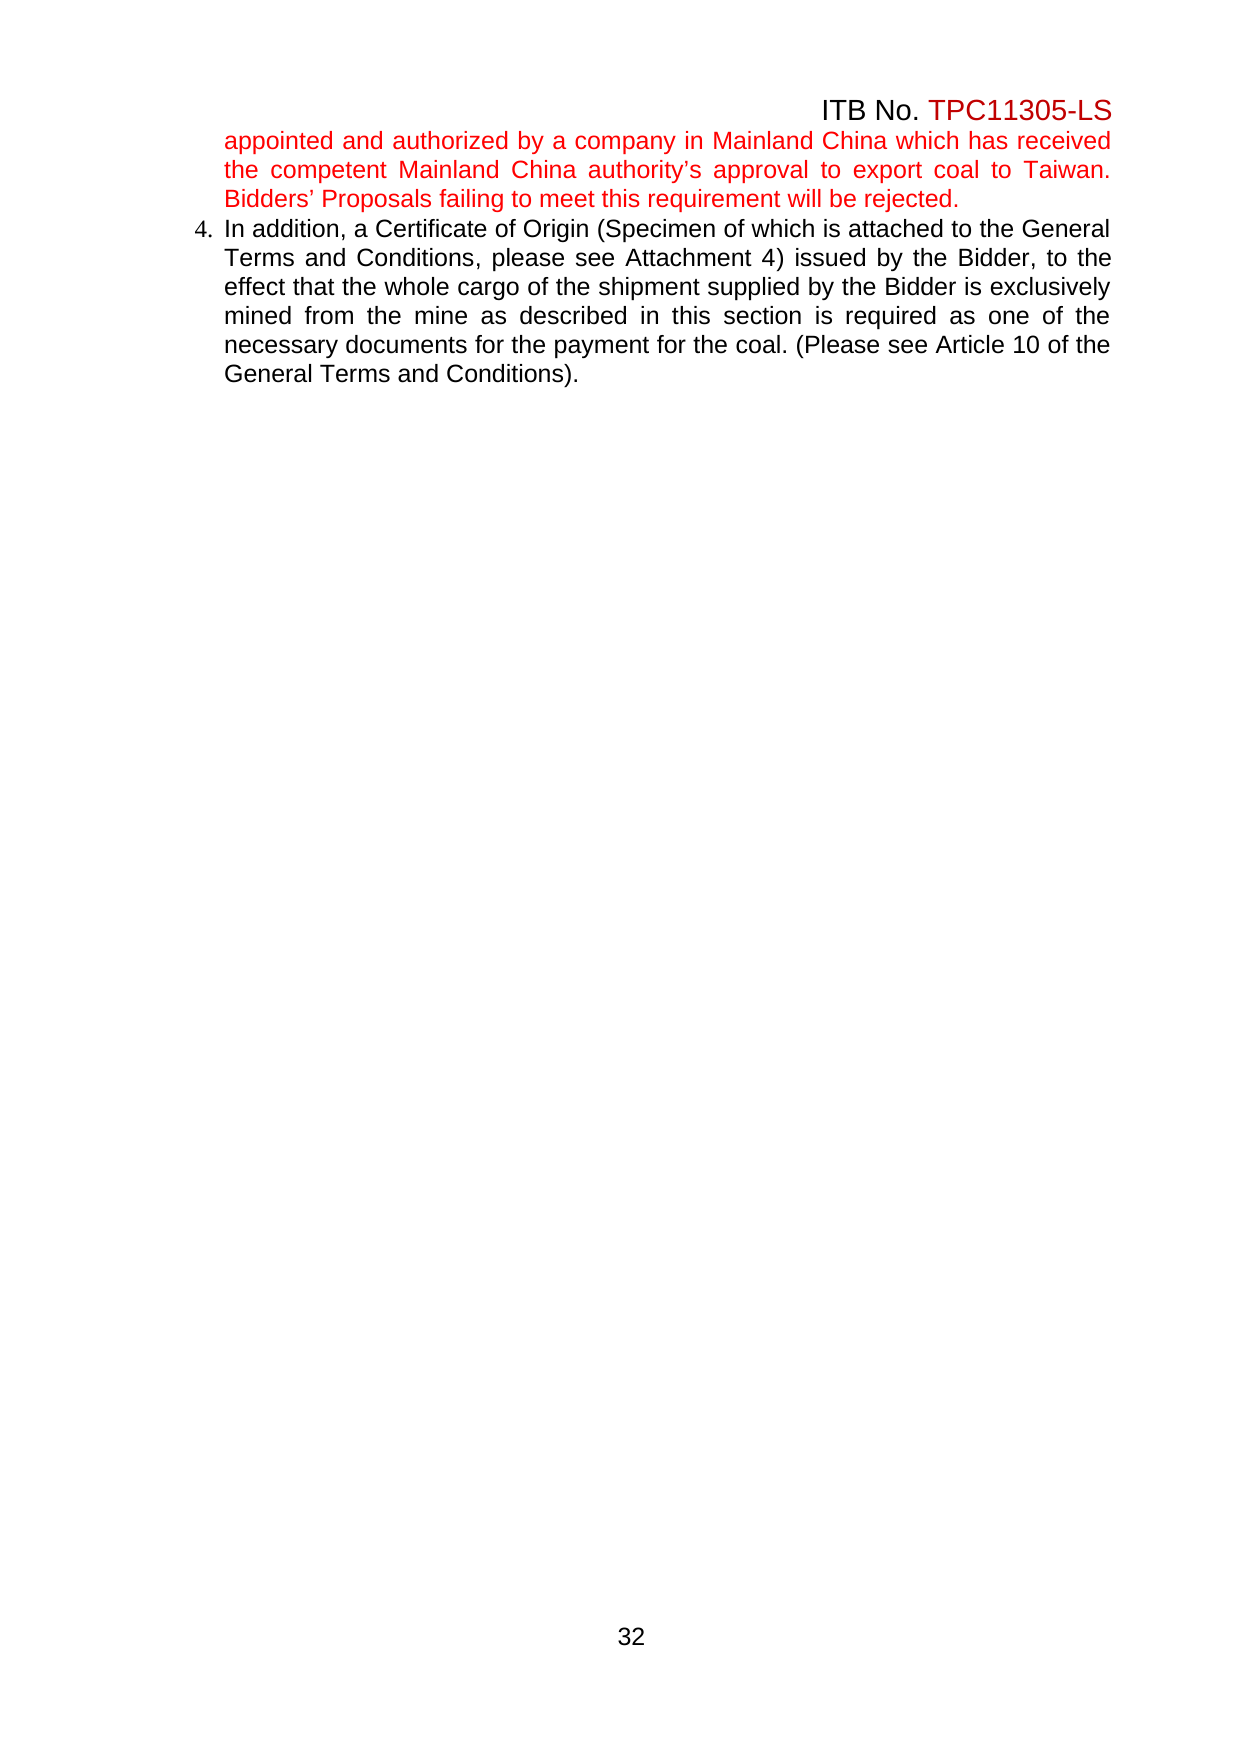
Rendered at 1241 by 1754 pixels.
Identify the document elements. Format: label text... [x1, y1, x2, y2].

list appointed and authorized by a company in Mainland China which has received the competent Mainland China authority’s approval to export coal to Taiwan. Bidders’ Proposals failing to meet this requirement will be rejected. [194, 126, 1113, 214]
list In addition, a Certificate of Origin (Specimen of which is attached to the General Terms and Conditions, please see Attachment 4) issued by the Bidder, to the effect that the whole cargo of the shipment supplied by the Bidder is exclusively mined from the mine as described in this section is required as one of the necessary documents for the payment for the coal. (Please see Article 10 of the General Terms and Conditions). [194, 214, 1113, 389]
